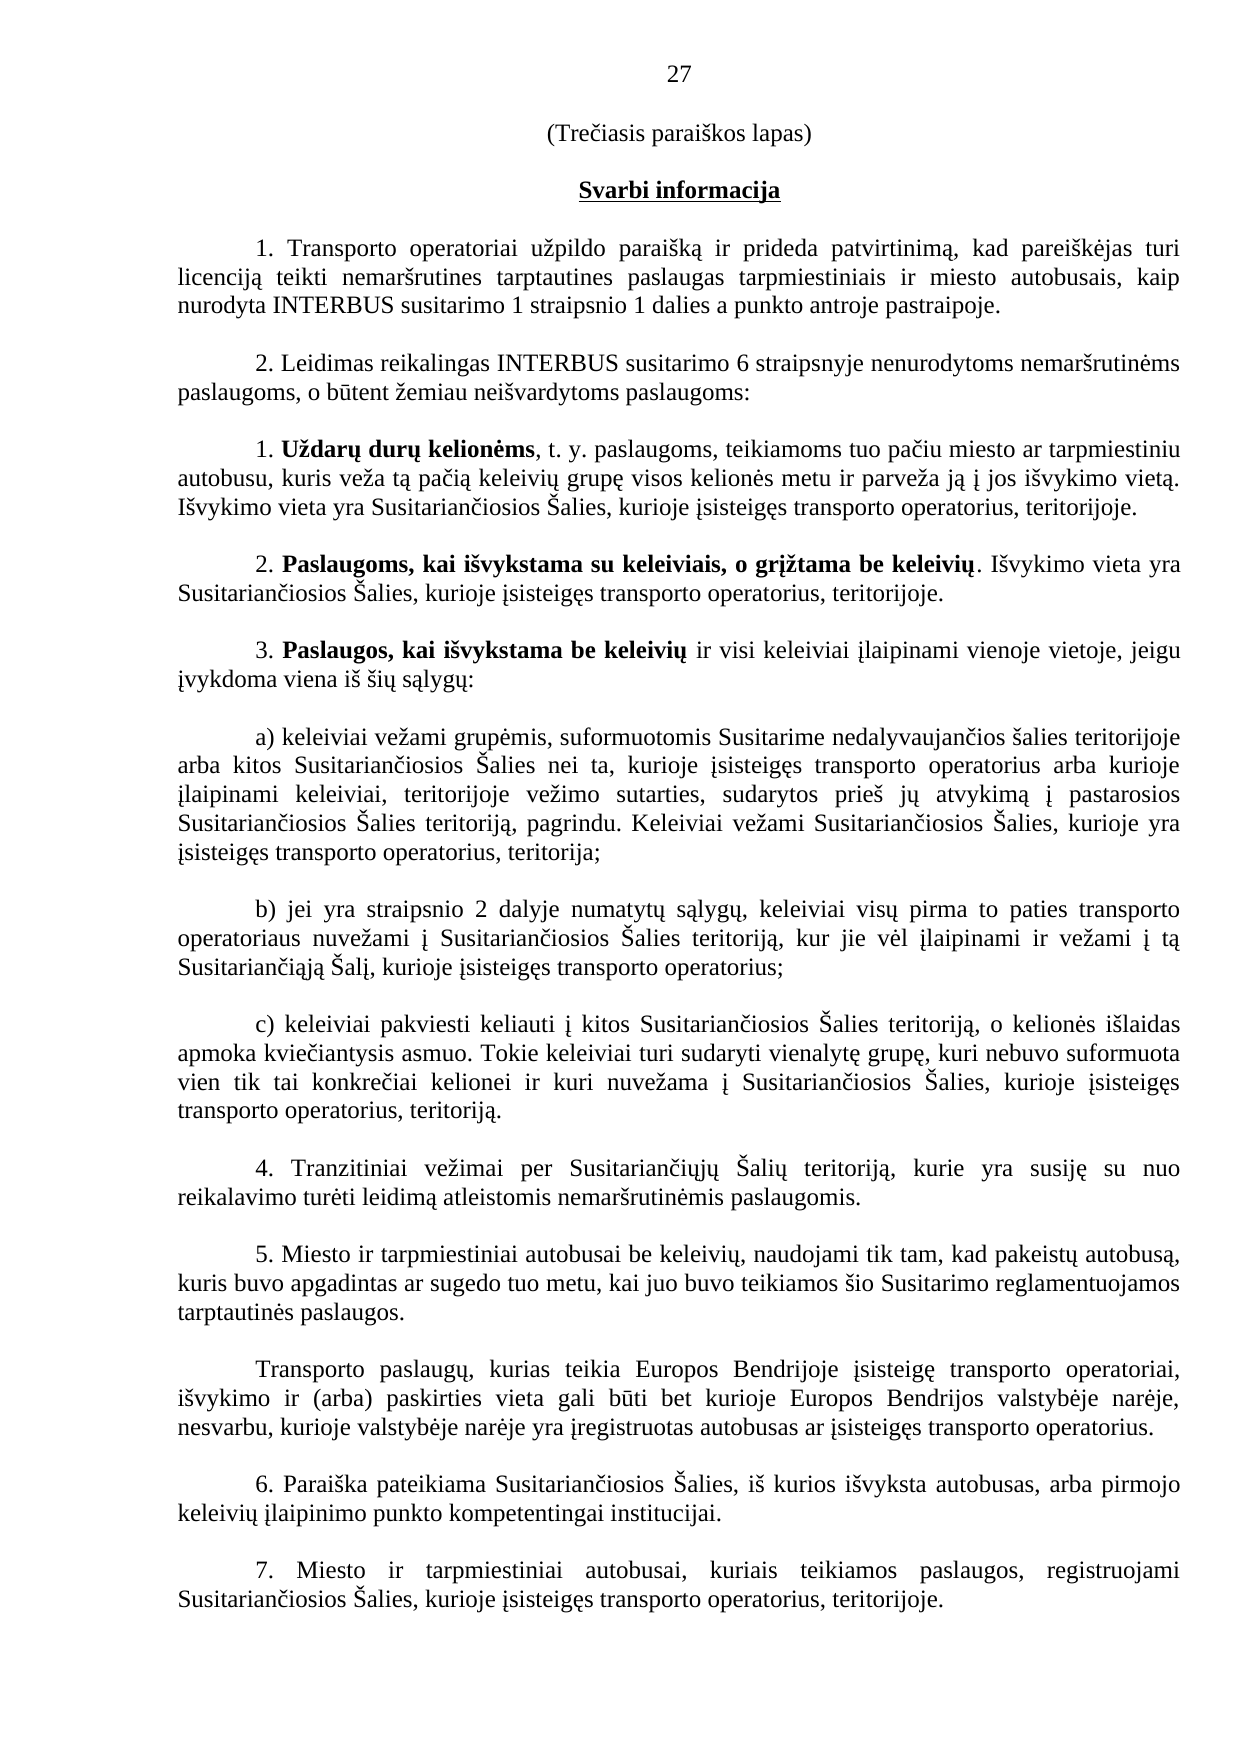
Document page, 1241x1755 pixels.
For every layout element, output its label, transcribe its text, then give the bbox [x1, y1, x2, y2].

text 2. Paslaugoms, kai išvykstama su keleiviais, o grįžtama be keleivių. Išvykimo vieta yra Susitariančiosios Šalies, kurioje įsisteigęs transporto operatorius, teritorijoje. [177, 549, 1181, 607]
text 5. Miesto ir tarpmiestiniai autobusai be keleivių, naudojami tik tam, kad pakeistų autobusą, kuris buvo apgadintas ar sugedo tuo metu, kai juo buvo teikiamos šio Susitarimo reglamentuojamos tarptautinės paslaugos. [177, 1239, 1181, 1326]
text Transporto paslaugų, kurias teikia Europos Bendrijoje įsisteigę transporto operatoriai, išvykimo ir (arba) paskirties vieta gali būti bet kurioje Europos Bendrijos valstybėje narėje, nesvarbu, kurioje valstybėje narėje yra įregistruotas autobusas ar įsisteigęs transporto operatorius. [177, 1354, 1181, 1441]
text c) keleiviai pakviesti keliauti į kitos Susitariančiosios Šalies teritoriją, o kelionės išlaidas apmoka kviečiantysis asmuo. Tokie keleiviai turi sudaryti vienalytę grupę, kuri nebuvo suformuota vien tik tai konkrečiai kelionei ir kuri nuvežama į Susitariančiosios Šalies, kurioje įsisteigęs transporto operatorius, teritoriją. [177, 1009, 1181, 1124]
text (Trečiasis paraiškos lapas) [177, 118, 1181, 147]
text 6. Paraiška pateikiama Susitariančiosios Šalies, iš kurios išvyksta autobusas, arba pirmojo keleivių įlaipinimo punkto kompetentingai institucijai. [177, 1469, 1181, 1527]
text 3. Paslaugos, kai išvykstama be keleivių ir visi keleiviai įlaipinami vienoje vietoje, jeigu įvykdoma viena iš šių sąlygų: [177, 636, 1181, 693]
text Svarbi informacija [177, 176, 1181, 204]
text 2. Leidimas reikalingas INTERBUS susitarimo 6 straipsnyje nenurodytoms nemaršrutinėms paslaugoms, o būtent žemiau neišvardytoms paslaugoms: [177, 348, 1181, 406]
text 7. Miesto ir tarpmiestiniai autobusai, kuriais teikiamos paslaugos, registruojami Susitariančiosios Šalies, kurioje įsisteigęs transporto operatorius, teritorijoje. [177, 1556, 1181, 1613]
text 1. Uždarų durų kelionėms, t. y. paslaugoms, teikiamoms tuo pačiu miesto ar tarpmiestiniu autobusu, kuris veža tą pačią keleivių grupę visos kelionės metu ir parveža ją į jos išvykimo vietą. Išvykimo vieta yra Susitariančiosios Šalies, kurioje įsisteigęs transporto operatorius, teritorijoje. [177, 434, 1181, 521]
text 1. Transporto operatoriai užpildo paraišką ir prideda patvirtinimą, kad pareiškėjas turi licenciją teikti nemaršrutines tarptautines paslaugas tarpmiestiniais ir miesto autobusais, kaip nurodyta INTERBUS susitarimo 1 straipsnio 1 dalies a punkto antroje pastraipoje. [177, 233, 1181, 319]
text a) keleiviai vežami grupėmis, suformuotomis Susitarime nedalyvaujančios šalies teritorijoje arba kitos Susitariančiosios Šalies nei ta, kurioje įsisteigęs transporto operatorius arba kurioje įlaipinami keleiviai, teritorijoje vežimo sutarties, sudarytos prieš jų atvykimą į pastarosios Susitariančiosios Šalies teritoriją, pagrindu. Keleiviai vežami Susitariančiosios Šalies, kurioje yra įsisteigęs transporto operatorius, teritorija; [177, 722, 1181, 866]
text 4. Tranzitiniai vežimai per Susitariančiųjų Šalių teritoriją, kurie yra susiję su nuo reikalavimo turėti leidimą atleistomis nemaršrutinėmis paslaugomis. [177, 1153, 1181, 1211]
text b) jei yra straipsnio 2 dalyje numatytų sąlygų, keleiviai visų pirma to paties transporto operatoriaus nuvežami į Susitariančiosios Šalies teritoriją, kur jie vėl įlaipinami ir vežami į tą Susitariančiąją Šalį, kurioje įsisteigęs transporto operatorius; [177, 894, 1181, 981]
